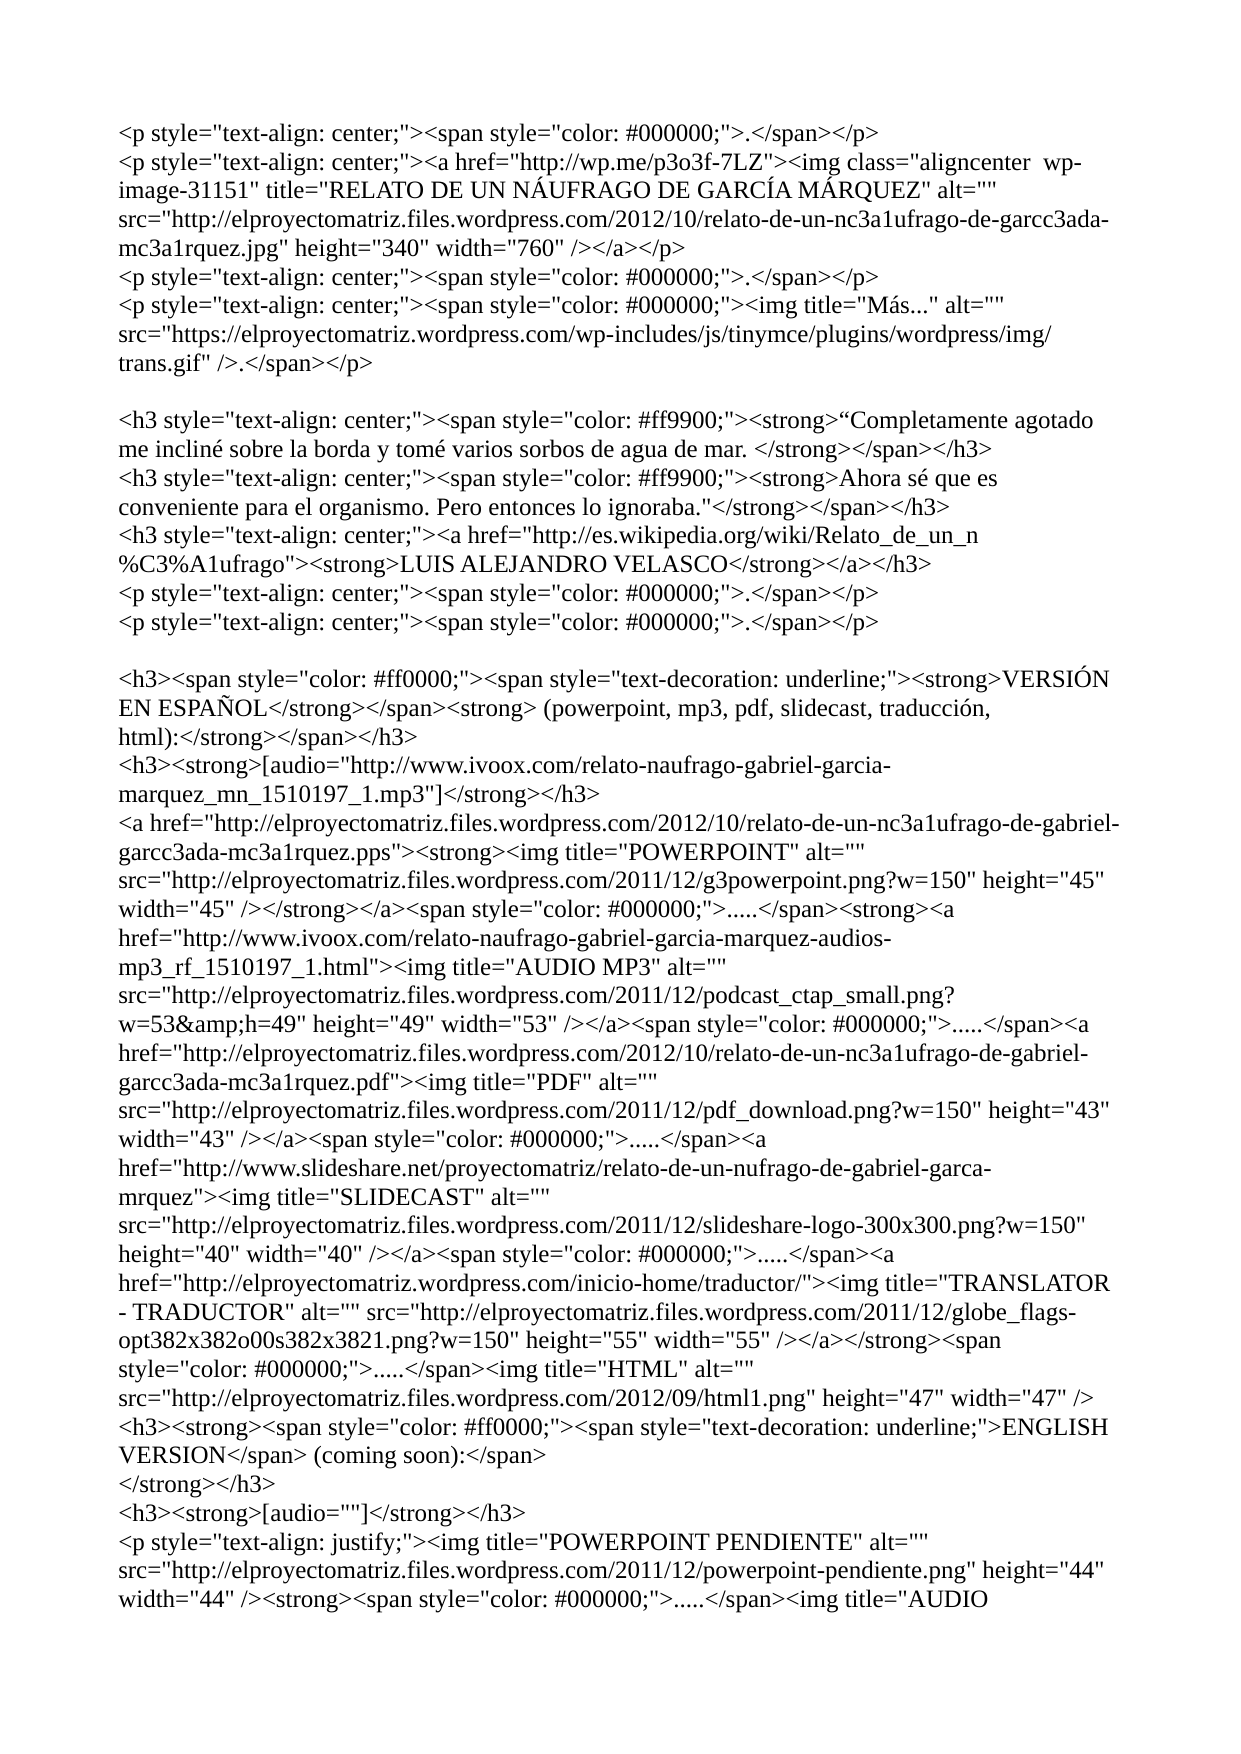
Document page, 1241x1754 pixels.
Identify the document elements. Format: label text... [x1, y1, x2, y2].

text <p style="text-align: center;"><span style="color: #000000;">.</span></p> [118, 578, 1122, 607]
text <h3><strong>[audio="http://www.ivoox.com/relato-naufrago-gabriel-garcia-marquez_mn_1510197_1.mp3"]</strong></h3> [118, 751, 1122, 808]
text <p style="text-align: justify;"><img title="POWERPOINT PENDIENTE" alt="" src="http://elproyectomatriz.files.wordpress.com/2011/12/powerpoint-pendiente.png" height="44" width="44" /><strong><span style="color: #000000;">.....</span><img title="AUDIO [118, 1527, 1122, 1613]
text <h3><strong>[audio=""]</strong></h3> [118, 1498, 1122, 1527]
text <p style="text-align: center;"><span style="color: #000000;">.</span></p> [118, 118, 1122, 147]
text <h3><span style="color: #ff0000;"><span style="text-decoration: underline;"><strong>VERSIÓN EN ESPAÑOL</strong></span><strong> (powerpoint, mp3, pdf, slidecast, traducción, html):</strong></span></h3> [118, 664, 1122, 751]
text <h3 style="text-align: center;"><span style="color: #ff9900;"><strong>Ahora sé que es conveniente para el organismo. Pero entonces lo ignoraba."</strong></span></h3> [118, 463, 1122, 521]
text <p style="text-align: center;"><span style="color: #000000;">.</span></p> [118, 607, 1122, 636]
text <p style="text-align: center;"><span style="color: #000000;"><img title="Más..." alt="" src="https://elproyectomatriz.wordpress.com/wp-includes/js/tinymce/plugins/wordpress/img/trans.gif" />.</span></p> [118, 291, 1122, 377]
text <h3 style="text-align: center;"><a href="http://es.wikipedia.org/wiki/Relato_de_un_n%C3%A1ufrago"><strong>LUIS ALEJANDRO VELASCO</strong></a></h3> [118, 521, 1122, 578]
text <h3 style="text-align: center;"><span style="color: #ff9900;"><strong>“Completamente agotado me incliné sobre la borda y tomé varios sorbos de agua de mar. </strong></span></h3> [118, 406, 1122, 463]
text <p style="text-align: center;"><a href="http://wp.me/p3o3f-7LZ"><img class="aligncenter wp-image-31151" title="RELATO DE UN NÁUFRAGO DE GARCÍA MÁRQUEZ" alt="" src="http://elproyectomatriz.files.wordpress.com/2012/10/relato-de-un-nc3a1ufrago-de-garcc3ada-mc3a1rquez.jpg" height="340" width="760" /></a></p> [118, 147, 1122, 262]
text <p style="text-align: center;"><span style="color: #000000;">.</span></p> [118, 262, 1122, 291]
text <a href="http://elproyectomatriz.files.wordpress.com/2012/10/relato-de-un-nc3a1ufrago-de-gabriel-garcc3ada-mc3a1rquez.pps"><strong><img title="POWERPOINT" alt="" src="http://elproyectomatriz.files.wordpress.com/2011/12/g3powerpoint.png?w=150" height="45" width="45" /></strong></a><span style="color: #000000;">.....</span><strong><a href="http://www.ivoox.com/relato-naufrago-gabriel-garcia-marquez-audios-mp3_rf_1510197_1.html"><img title="AUDIO MP3" alt="" src="http://elproyectomatriz.files.wordpress.com/2011/12/podcast_ctap_small.png?w=53&amp;h=49" height="49" width="53" /></a><span style="color: #000000;">.....</span><a href="http://elproyectomatriz.files.wordpress.com/2012/10/relato-de-un-nc3a1ufrago-de-gabriel-garcc3ada-mc3a1rquez.pdf"><img title="PDF" alt="" src="http://elproyectomatriz.files.wordpress.com/2011/12/pdf_download.png?w=150" height="43" width="43" /></a><span style="color: #000000;">.....</span><a href="http://www.slideshare.net/proyectomatriz/relato-de-un-nufrago-de-gabriel-garca-mrquez"><img title="SLIDECAST" alt="" src="http://elproyectomatriz.files.wordpress.com/2011/12/slideshare-logo-300x300.png?w=150" height="40" width="40" /></a><span style="color: #000000;">.....</span><a href="http://elproyectomatriz.wordpress.com/inicio-home/traductor/"><img title="TRANSLATOR - TRADUCTOR" alt="" src="http://elproyectomatriz.files.wordpress.com/2011/12/globe_flags-opt382x382o00s382x3821.png?w=150" height="55" width="55" /></a></strong><span style="color: #000000;">.....</span><img title="HTML" alt="" src="http://elproyectomatriz.files.wordpress.com/2012/09/html1.png" height="47" width="47" /> [118, 808, 1122, 1412]
text </strong></h3> [118, 1469, 1122, 1498]
text <h3><strong><span style="color: #ff0000;"><span style="text-decoration: underline;">ENGLISH VERSION</span> (coming soon):</span> [118, 1412, 1122, 1469]
